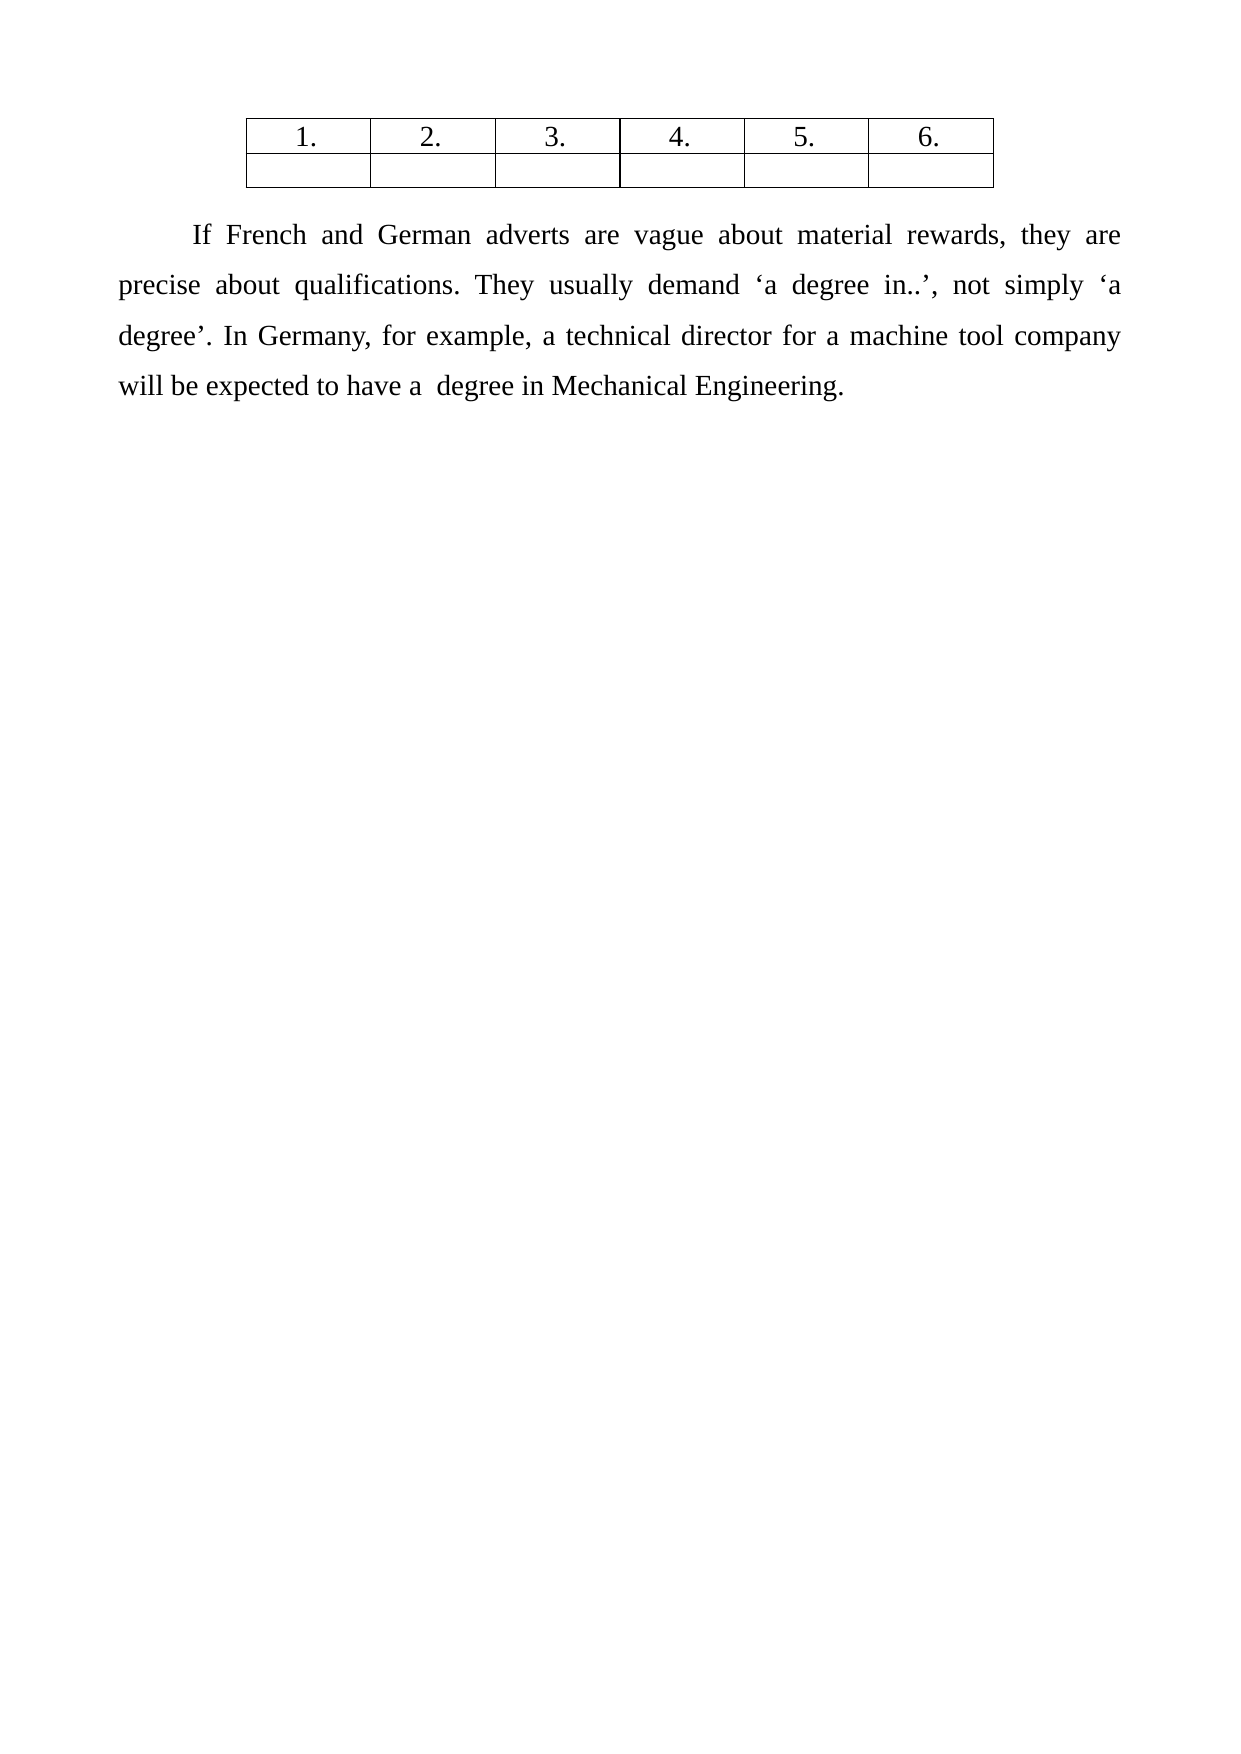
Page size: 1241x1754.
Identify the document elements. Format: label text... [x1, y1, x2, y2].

table_cell [869, 154, 993, 187]
table_cell [745, 154, 868, 187]
text If French and German adverts are vague about material rewards, they are precise about qualifications. They usually demand ‘a degree in..’, not simply ‘a degree’. In Germany, for example, a technical director for a machine tool company will be expected to have a degree in Mechanical Engineering. [118, 217, 1122, 402]
table_header [621, 119, 744, 153]
table_header [869, 119, 993, 153]
table_cell [621, 154, 744, 187]
table_header [745, 119, 868, 153]
table_header [371, 119, 495, 153]
table_header [247, 119, 370, 153]
table_cell [496, 154, 619, 187]
table_cell [247, 154, 370, 187]
table_cell [371, 154, 495, 187]
table_header [496, 119, 619, 153]
